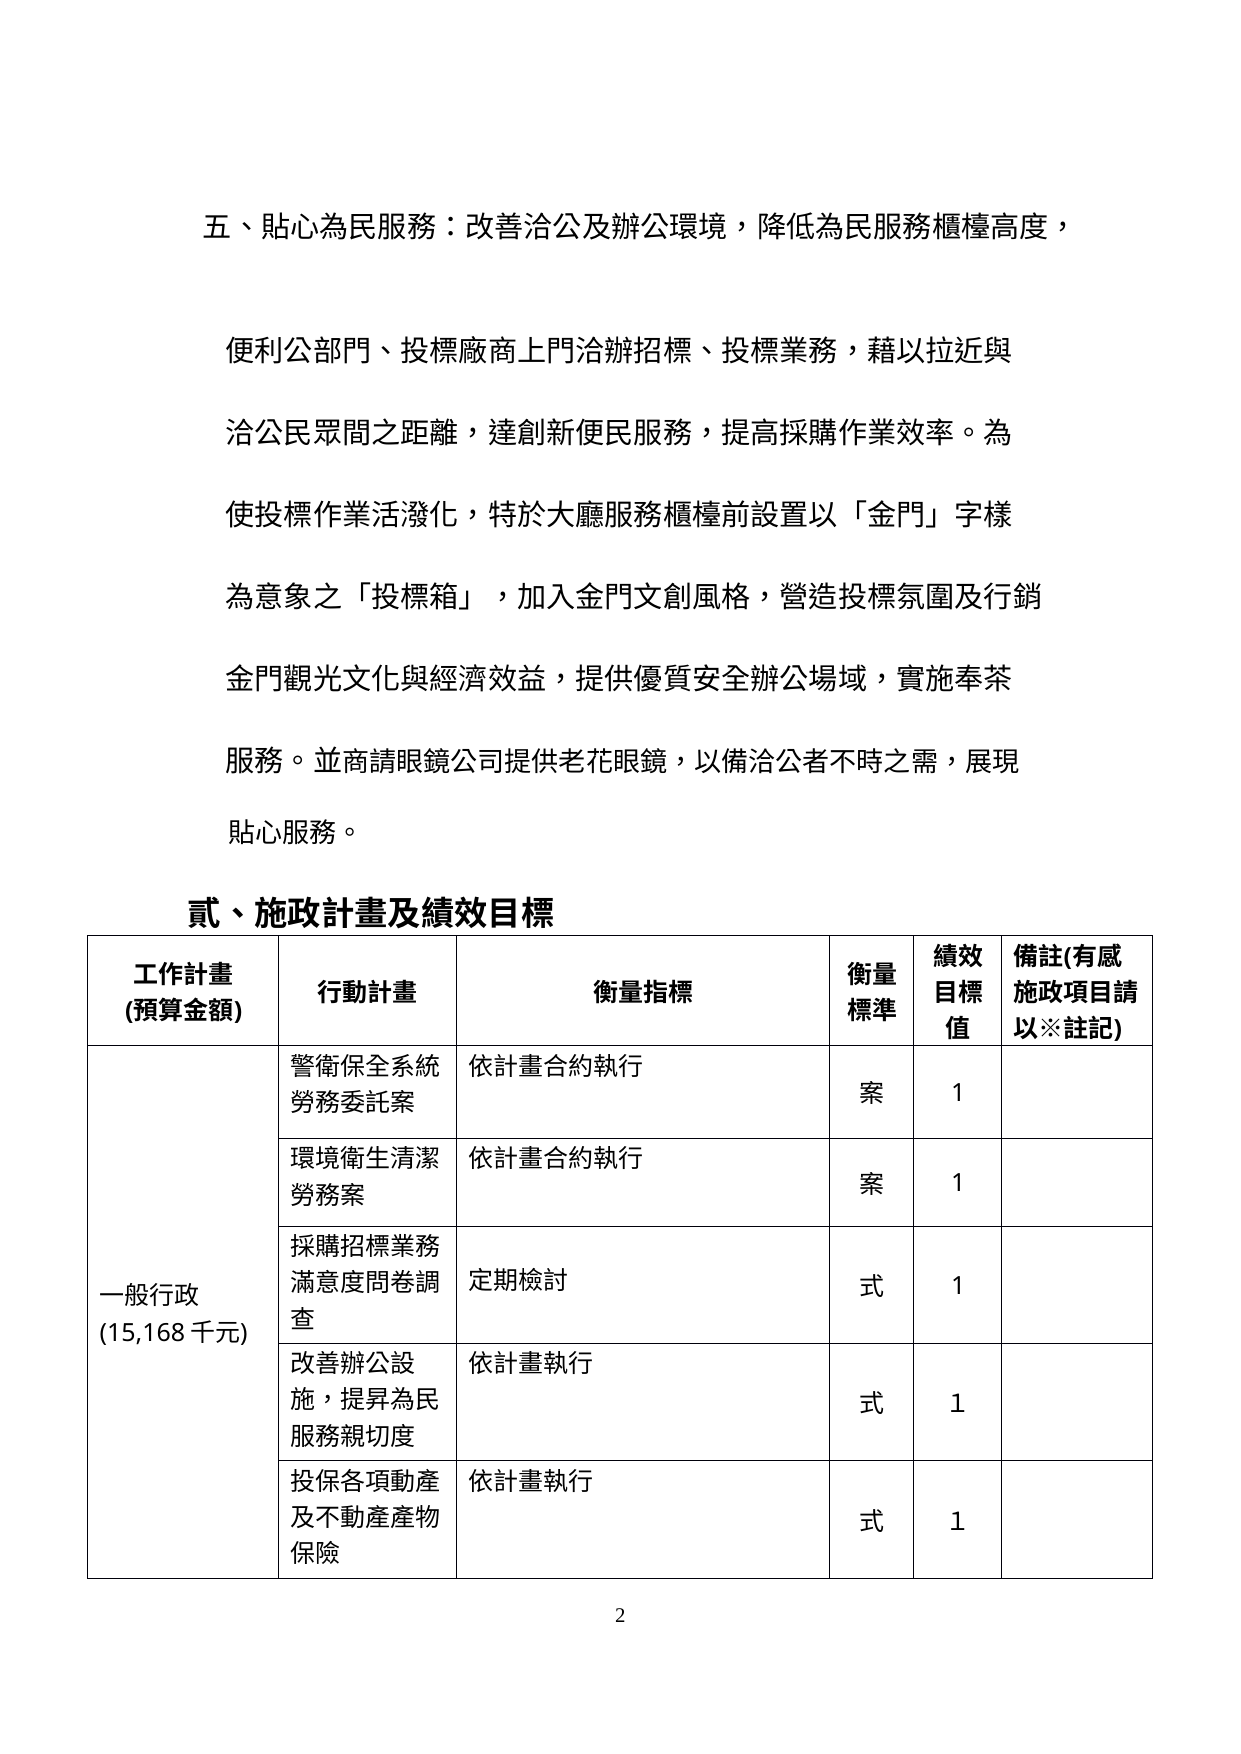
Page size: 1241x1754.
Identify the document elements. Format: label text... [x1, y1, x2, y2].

text 五、貼心為民服務：改善洽公及辦公環境，降低為民服務櫃檯高度， [187, 203, 1053, 288]
table_cell 依計畫合約執行 [457, 1046, 829, 1138]
table_cell [1002, 1139, 1152, 1226]
table_cell 1 [914, 1046, 1001, 1138]
table_cell 環境衛生清潔勞務案 [279, 1139, 456, 1226]
table_cell 投保各項動產及不動產產物保險 [279, 1461, 456, 1578]
table_cell 依計畫合約執行 [457, 1139, 829, 1226]
table_header 備註(有感施政項目請以※註記) [1002, 936, 1152, 1045]
table_cell 依計畫執行 [457, 1344, 829, 1460]
table_cell 警衛保全系統勞務委託案 [279, 1046, 456, 1138]
text 金門觀光文化與經濟效益，提供優質安全辦公場域，實施奉茶 [187, 656, 1053, 698]
text 貼心服務。 [187, 811, 1053, 850]
table_cell １ [914, 1461, 1001, 1578]
table_cell 定期檢討 [457, 1227, 829, 1342]
table_cell [1002, 1046, 1152, 1138]
table_cell 改善辦公設施，提昇為民服務親切度 [279, 1344, 456, 1460]
table_header 績效目標值 [914, 936, 1001, 1045]
table_cell 案 [830, 1046, 913, 1138]
table_header 工作計畫 (預算金額) [88, 936, 278, 1045]
table_cell 案 [830, 1139, 913, 1226]
table_cell 式 [830, 1344, 913, 1460]
text 使投標作業活潑化，特於大廳服務櫃檯前設置以「金門」字樣 [187, 492, 1053, 534]
table_cell [1002, 1461, 1152, 1578]
text 洽公民眾間之距離，達創新便民服務，提高採購作業效率。為 [187, 410, 1053, 452]
table_header 行動計畫 [279, 936, 456, 1045]
table_cell 1 [914, 1139, 1001, 1226]
table_cell 依計畫執行 [457, 1461, 829, 1578]
table_header 衡量標準 [830, 936, 913, 1045]
table_cell １ [914, 1344, 1001, 1460]
table_cell 式 [830, 1461, 913, 1578]
table_cell 一般行政 (15,168千元) [88, 1046, 278, 1578]
text 為意象之「投標箱」，加入金門文創風格，營造投標氛圍及行銷 [187, 574, 1053, 616]
table_cell 式 [830, 1227, 913, 1342]
text 服務。並商請眼鏡公司提供老花眼鏡，以備洽公者不時之需，展現 [187, 738, 1053, 780]
text 便利公部門、投標廠商上門洽辦招標、投標業務，藉以拉近與 [187, 328, 1053, 370]
table_cell 1 [914, 1227, 1001, 1342]
table_cell [1002, 1227, 1152, 1342]
table_cell [1002, 1344, 1152, 1460]
table_header 衡量指標 [457, 936, 829, 1045]
text 貳、施政計畫及績效目標 [187, 887, 1053, 935]
table_cell 採購招標業務滿意度問卷調查 [279, 1227, 456, 1342]
